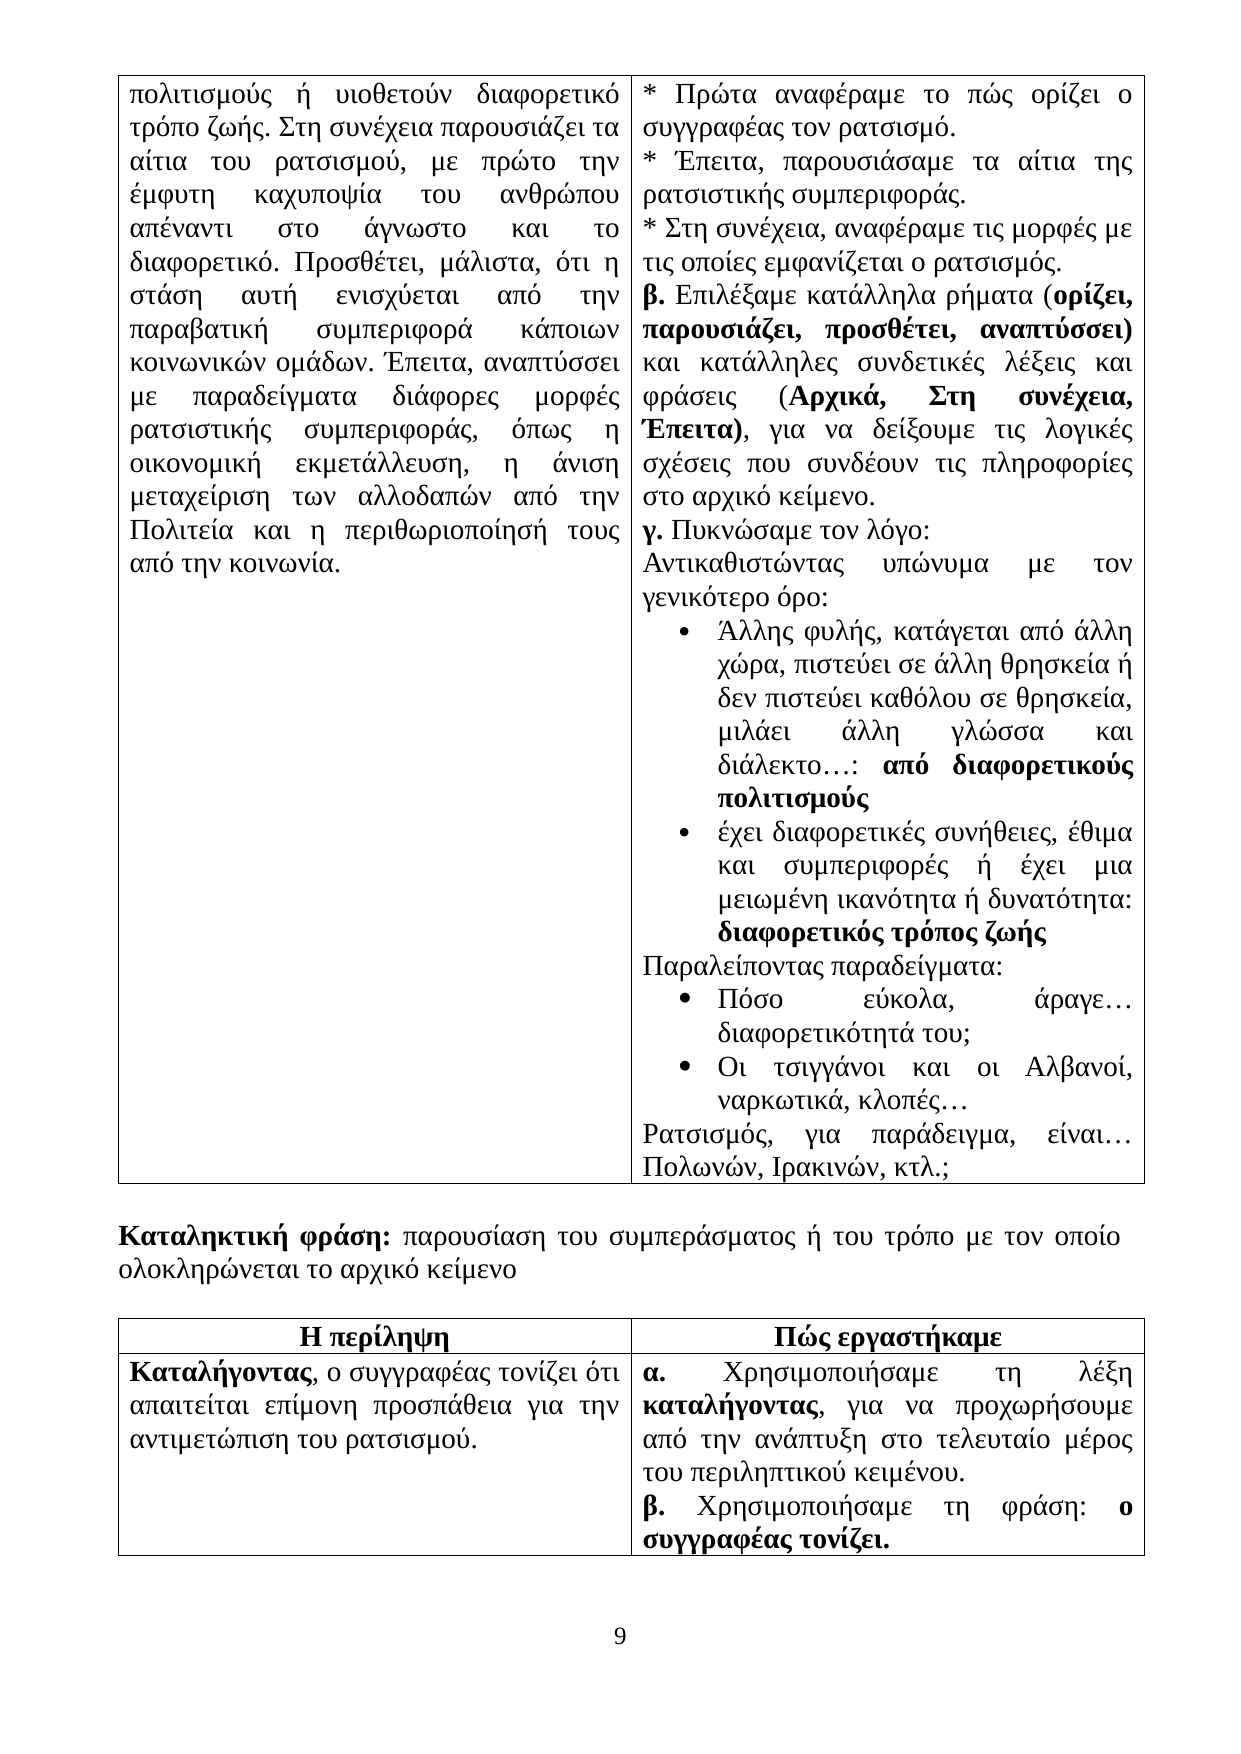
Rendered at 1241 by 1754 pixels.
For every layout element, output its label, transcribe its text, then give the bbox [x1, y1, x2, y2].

table_header Πώς εργαστήκαμε [632, 1319, 1144, 1353]
table_header Η περίληψη [119, 1319, 631, 1353]
table_cell * Πρώτα αναφέραμε το πώς ορίζει ο συγγραφέας τον ρατσισμό. * Έπειτα, παρουσιάσαμε τα αίτια της ρατσιστικής συμπεριφοράς. * Στη συνέχεια, αναφέραμε τις μορφές με τις οποίες εμφανίζεται ο ρατσισμός. β. Επιλέξαμε κατάλληλα ρήματα (ορίζει, παρουσιάζει, προσθέτει, αναπτύσσει) και κατάλληλες συνδετικές λέξεις και φράσεις (Αρχικά, Στη συνέχεια, Έπειτα), για να δείξουμε τις λογικές σχέσεις που συνδέουν τις πληροφορίες στο αρχικό κείμενο. γ. Πυκνώσαμε τον λόγο: Αντικαθιστώντας υπώνυμα με τον γενικότερο όρο: Άλλης φυλής, κατάγεται από άλλη χώρα, πιστεύει σε άλλη θρησκεία ή δεν πιστεύει καθόλου σε θρησκεία, μιλάει άλλη γλώσσα και διάλεκτο…: από διαφορετικούς πολιτισμούς έχει διαφορετικές συνήθειες, έθιμα και συμπεριφορές ή έχει μια μειωμένη ικανότητα ή δυνατότητα: διαφορετικός τρόπος ζωής Παραλείποντας παραδείγματα: Πόσο εύκολα, άραγε…διαφορετικότητά του; Οι τσιγγάνοι και οι Αλβανοί, ναρκωτικά, κλοπές… Ρατσισμός, για παράδειγμα, είναι…Πολωνών, Ιρακινών, κτλ.; [632, 76, 1144, 1183]
text Καταληκτική φράση: παρουσίαση του συμπεράσματος ή του τρόπο με τον οποίο ολοκληρώνεται το αρχικό κείμενο [118, 1218, 1122, 1285]
table_cell α. Χρησιμοποιήσαμε τη λέξη καταλήγοντας, για να προχωρήσουμε από την ανάπτυξη στο τελευταίο μέρος του περιληπτικού κειμένου. β. Χρησιμοποιήσαμε τη φράση: ο συγγραφέας τονίζει. [632, 1354, 1144, 1555]
table_cell πολιτισμούς ή υιοθετούν διαφορετικό τρόπο ζωής. Στη συνέχεια παρουσιάζει τα αίτια του ρατσισμού, με πρώτο την έμφυτη καχυποψία του ανθρώπου απέναντι στο άγνωστο και το διαφορετικό. Προσθέτει, μάλιστα, ότι η στάση αυτή ενισχύεται από την παραβατική συμπεριφορά κάποιων κοινωνικών ομάδων. Έπειτα, αναπτύσσει με παραδείγματα διάφορες μορφές ρατσιστικής συμπεριφοράς, όπως η οικονομική εκμετάλλευση, η άνιση μεταχείριση των αλλοδαπών από την Πολιτεία και η περιθωριοποίησή τους από την κοινωνία. [119, 76, 631, 1183]
table_cell Καταλήγοντας, ο συγγραφέας τονίζει ότι απαιτείται επίμονη προσπάθεια για την αντιμετώπιση του ρατσισμού. [119, 1354, 631, 1555]
